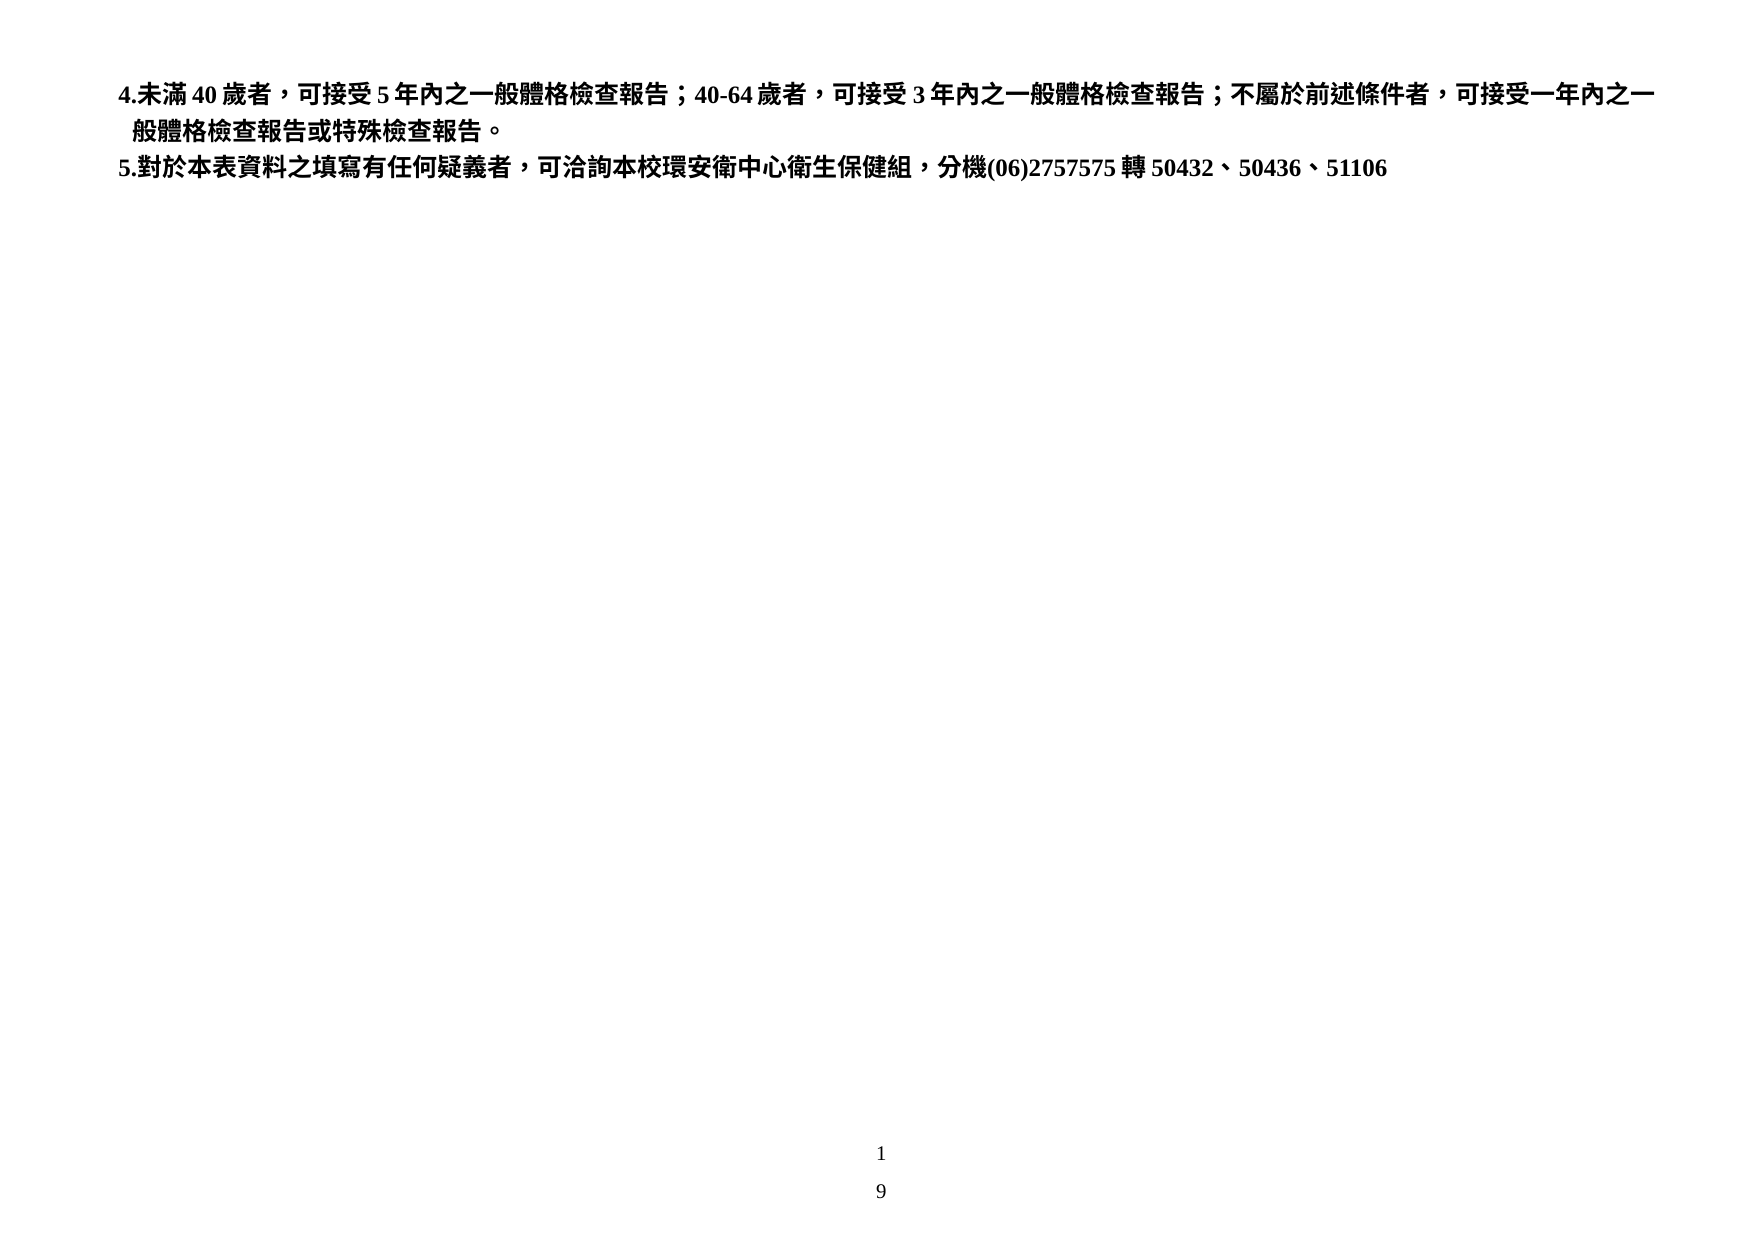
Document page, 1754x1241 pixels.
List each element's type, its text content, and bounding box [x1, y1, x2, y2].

text 4.未滿40歲者，可接受5年內之一般體格檢查報告；40-64歲者，可接受3年內之一般體格檢查報告；不屬於前述條件者，可接受一年內之一般體格檢查報告或特殊檢查報告。 [118, 75, 1665, 147]
text 5.對於本表資料之填寫有任何疑義者，可洽詢本校環安衛中心衛生保健組，分機(06)2757575轉50432、50436、51106 [104, 147, 1665, 184]
